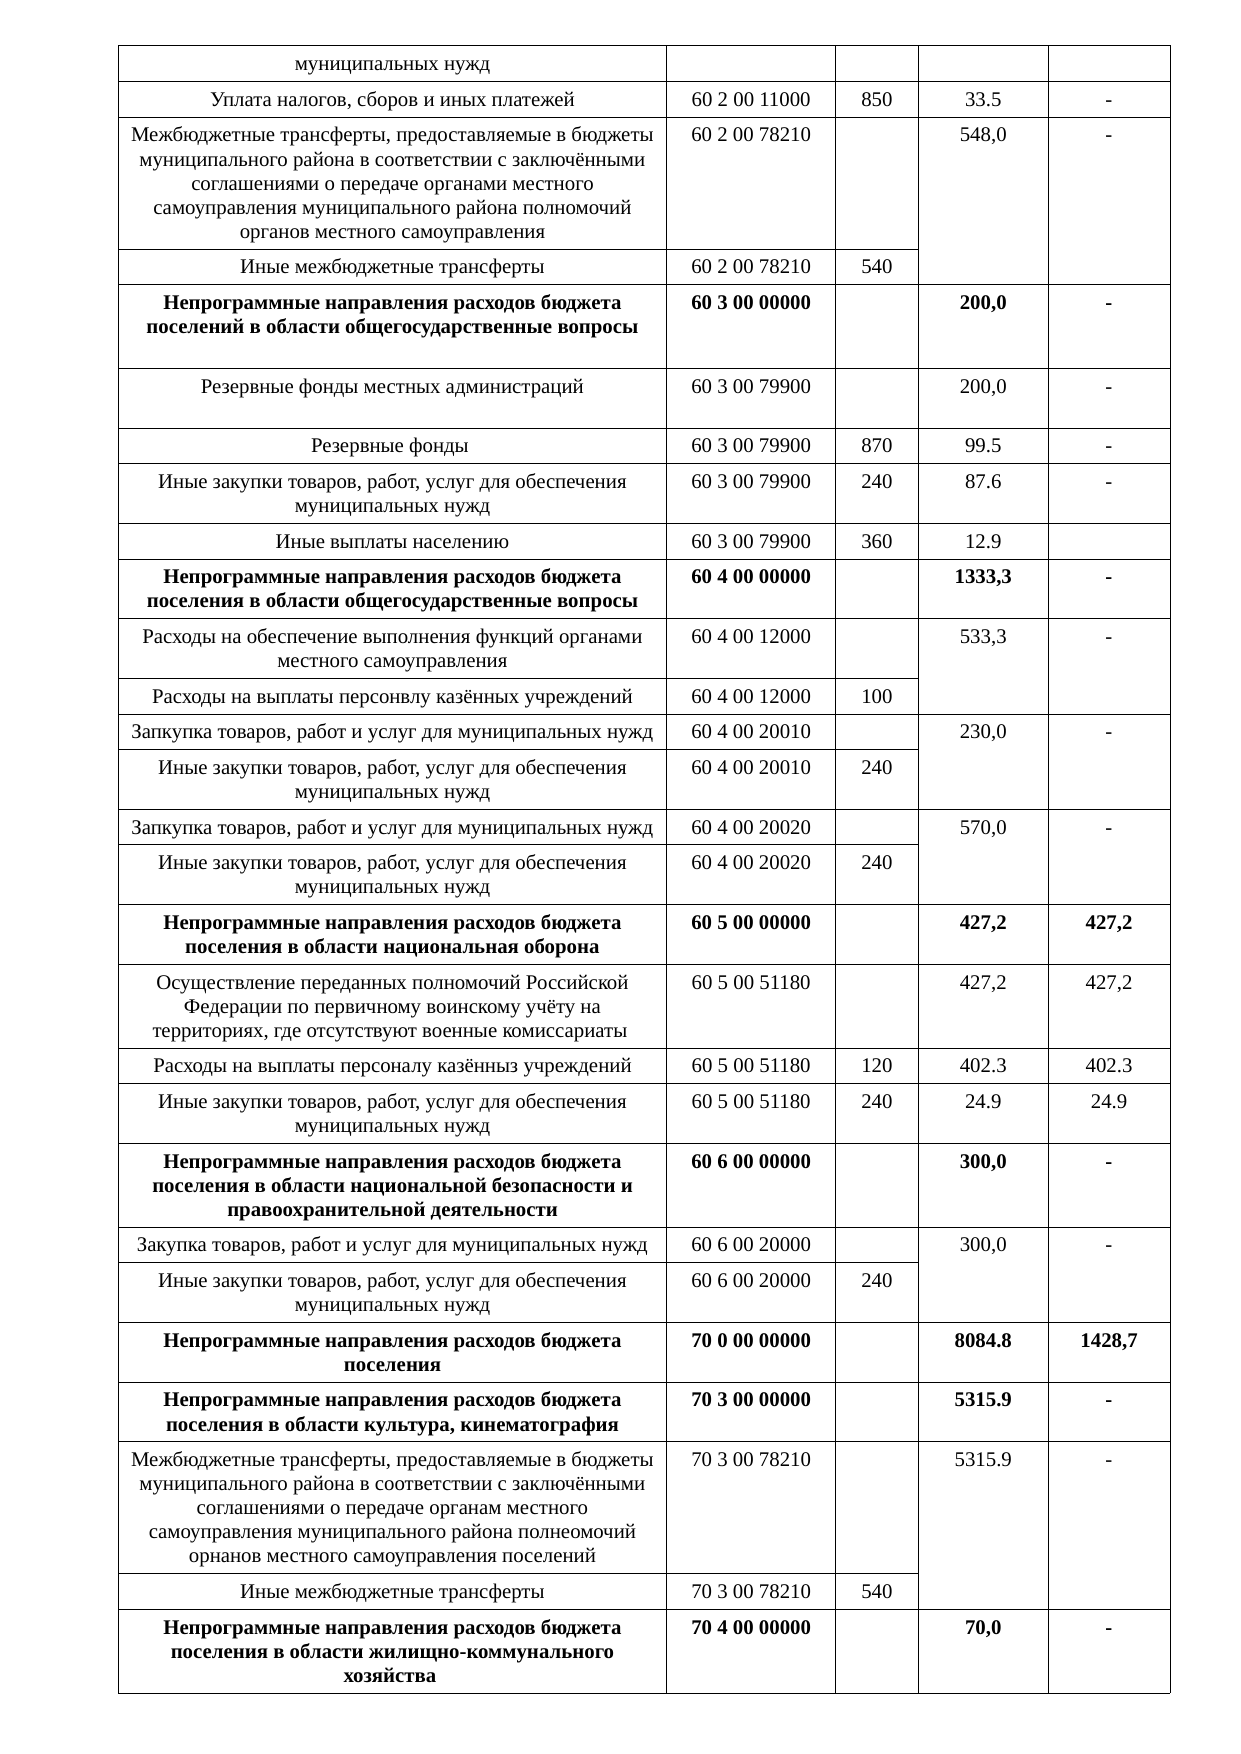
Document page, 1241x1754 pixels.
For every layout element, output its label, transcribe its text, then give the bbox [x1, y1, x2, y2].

table_cell 240 [836, 1263, 918, 1322]
table_cell 70 4 00 00000 [667, 1610, 835, 1692]
table_cell - [1049, 1228, 1170, 1322]
table_cell 60 5 00 51180 [667, 965, 835, 1047]
table_cell 24,9 [1049, 1084, 1170, 1143]
table_cell 540 [836, 250, 918, 284]
table_cell Иные закупки товаров, работ, услуг для обеспечения муниципальных нужд [119, 1084, 666, 1143]
table_cell Расходы на выплаты персоналу казённыз учреждений [119, 1049, 666, 1083]
table_cell 570,0 [919, 810, 1048, 904]
table_cell 200,0 [919, 285, 1048, 368]
table_cell [836, 1442, 918, 1573]
table_cell Иные закупки товаров, работ, услуг для обеспечения муниципальных нужд [119, 845, 666, 904]
table_cell 60 6 00 20000 [667, 1263, 835, 1322]
table_cell 300,0 [919, 1144, 1048, 1227]
table_cell 60 5 00 51180 [667, 1049, 835, 1083]
table_cell - [1049, 46, 1170, 81]
table_cell Уплата налогов, сборов и иных платежей [119, 82, 666, 117]
table_cell - [1049, 1610, 1170, 1692]
table_cell Запкупка товаров, работ и услуг для муниципальных нужд [119, 810, 666, 844]
table_cell Иные межбюджетные трансферты [119, 250, 666, 284]
table_cell 240 [836, 1084, 918, 1143]
table_cell 60 5 00 00000 [667, 905, 835, 964]
table_cell [836, 1144, 918, 1227]
table_cell [836, 1383, 918, 1441]
table_cell 70 0 00 00000 [667, 1323, 835, 1382]
table_cell - [1049, 1383, 1170, 1441]
table_cell Непрограммные направления расходов бюджета поселения [119, 1323, 666, 1382]
table_cell - [1049, 285, 1170, 368]
table_cell - [1049, 429, 1170, 463]
table_cell 12,9 [919, 524, 1048, 558]
table_cell [836, 965, 918, 1047]
table_cell 60 4 00 20020 [667, 810, 835, 844]
table_cell 60 3 00 79900 [667, 429, 835, 463]
table_cell 60 3 00 79900 [667, 464, 835, 523]
table_cell - [1049, 560, 1170, 618]
table_cell - [1049, 369, 1170, 427]
table_cell 200,0 [919, 369, 1048, 427]
table_cell 33,5 [919, 82, 1048, 117]
table_cell Расходы на обеспечение выполнения функций органами местного самоуправления [119, 619, 666, 678]
table_cell Расходы на выплаты персонвлу казённых учреждений [119, 679, 666, 713]
table_cell Иные закупки товаров, работ, услуг для обеспечения муниципальных нужд [119, 1263, 666, 1322]
table_cell - [1049, 82, 1170, 117]
table_cell [836, 560, 918, 618]
table_cell 60 2 00 78210 [667, 250, 835, 284]
table_cell 60 4 00 12000 [667, 619, 835, 678]
table_cell 8084,8 [919, 1323, 1048, 1382]
table_cell 60 6 00 20000 [667, 1228, 835, 1262]
table_cell 60 4 00 20020 [667, 845, 835, 904]
table_cell Резервные фонды [119, 429, 666, 463]
table_cell Иные закупки товаров, работ, услуг для обеспечения муниципальных нужд [119, 750, 666, 809]
table_cell 60 2 00 78210 [667, 118, 835, 248]
table_cell Непрограммные направления расходов бюджета поселений в области общегосударственные вопросы [119, 285, 666, 368]
table_cell 1468,7 [919, 46, 1048, 81]
table_cell - [1049, 619, 1170, 713]
table_cell - [1049, 715, 1170, 809]
table_cell 1428,7 [1049, 1323, 1170, 1382]
table_cell 99,5 [919, 429, 1048, 463]
table_cell [836, 46, 918, 81]
table_cell 360 [836, 524, 918, 558]
table_cell 300,0 [919, 1228, 1048, 1322]
table_cell Межбюджетные трансферты, предоставляемые в бюджеты муниципального района в соответствии с заключёнными соглашениями о передаче органам местного самоуправления муниципального района полнеомочий орнанов местного самоуправления поселений [119, 1442, 666, 1573]
table_cell 240 [836, 464, 918, 523]
table_cell - [1049, 1442, 1170, 1609]
table_cell Закупка товаров, работ и услуг для муниципальных нужд [119, 1228, 666, 1262]
table_cell Иные межбюджетные трансферты [119, 1574, 666, 1609]
table_cell Запкупка товаров, работ и услуг для муниципальных нужд [119, 715, 666, 749]
table_cell - [1049, 1144, 1170, 1227]
table_cell 230,0 [919, 715, 1048, 809]
table_cell 427,2 [919, 905, 1048, 964]
table_cell - [1049, 118, 1170, 284]
table_cell Непрограммные направления расходов бюджета поселения в области жилищно-коммунального хозяйства [119, 1610, 666, 1692]
table_cell 60 4 00 20010 [667, 715, 835, 749]
table_cell 5315,9 [919, 1383, 1048, 1441]
table_cell 870 [836, 429, 918, 463]
table_cell 87,6 [919, 464, 1048, 523]
table_cell 60 3 00 79900 [667, 524, 835, 558]
table_cell Иные закупки товаров, работ, услуг для обеспечения муниципальных нужд [119, 464, 666, 523]
table_cell 60 4 00 00000 [667, 560, 835, 618]
table_cell [836, 715, 918, 749]
table_cell Осуществление переданных полномочий Российской Федерации по первичному воинскому учёту на территориях, где отсутствуют военные комиссариаты [119, 965, 666, 1047]
table_cell Непрограммные направления расходов бюджета поселения в области культура, кинематография [119, 1383, 666, 1441]
table_cell [1049, 524, 1170, 558]
table_cell 24,9 [919, 1084, 1048, 1143]
table_cell Непрограммные направления расходов бюджета поселения в области общегосударственные вопросы [119, 560, 666, 618]
table_cell Резервные фонды местных администраций [119, 369, 666, 427]
table_cell 60 4 00 20010 [667, 750, 835, 809]
table_cell Непрограммные направления расходов бюджета поселения в области национальной безопасности и правоохранительной деятельности [119, 1144, 666, 1227]
table_cell [836, 1228, 918, 1262]
table_cell 850 [836, 82, 918, 117]
table_cell 402,3 [1049, 1049, 1170, 1083]
table_cell [836, 369, 918, 427]
table_cell [836, 285, 918, 368]
table_cell 5315,9 [919, 1442, 1048, 1609]
table_cell 60 2 00 11000 [667, 82, 835, 117]
table_cell - [1049, 810, 1170, 904]
table_cell 240 [836, 845, 918, 904]
table_cell 70 3 00 00000 [667, 1383, 835, 1441]
table_cell 540 [836, 1574, 918, 1609]
table_cell Межбюджетные трансферты, предоставляемые в бюджеты муниципального района в соответствии с заключёнными соглашениями о передаче органами местного самоуправления муниципального района полномочий органов местного самоуправления [119, 118, 666, 248]
table_cell - [1049, 464, 1170, 523]
table_cell [836, 1323, 918, 1382]
table_cell [836, 810, 918, 844]
table_cell 427,2 [919, 965, 1048, 1047]
table_cell 60 4 00 12000 [667, 679, 835, 713]
table_cell 70,0 [919, 1610, 1048, 1692]
table_cell 120 [836, 1049, 918, 1083]
table_cell 240 [836, 750, 918, 809]
table_cell 533,3 [919, 619, 1048, 713]
table_cell Иные выплаты населению [119, 524, 666, 558]
table_cell 1333,3 [919, 560, 1048, 618]
table_cell Непрограммные направления расходов бюджета поселения в области национальная оборона [119, 905, 666, 964]
table_cell 60 6 00 00000 [667, 1144, 835, 1227]
table_cell [836, 1610, 918, 1692]
table_cell муниципальных нужд [119, 46, 666, 81]
table_cell 548,0 [919, 118, 1048, 284]
table_cell [836, 619, 918, 678]
table_cell 427,2 [1049, 905, 1170, 964]
table_cell 60 5 00 51180 [667, 1084, 835, 1143]
table_cell 427,2 [1049, 965, 1170, 1047]
table_cell 60 3 00 79900 [667, 369, 835, 427]
table_cell [667, 46, 835, 81]
table_cell 70 3 00 78210 [667, 1442, 835, 1573]
table_cell [836, 118, 918, 248]
table_cell 100 [836, 679, 918, 713]
table_cell 70 3 00 78210 [667, 1574, 835, 1609]
table_cell [836, 905, 918, 964]
table_cell 60 3 00 00000 [667, 285, 835, 368]
table_cell 402,3 [919, 1049, 1048, 1083]
